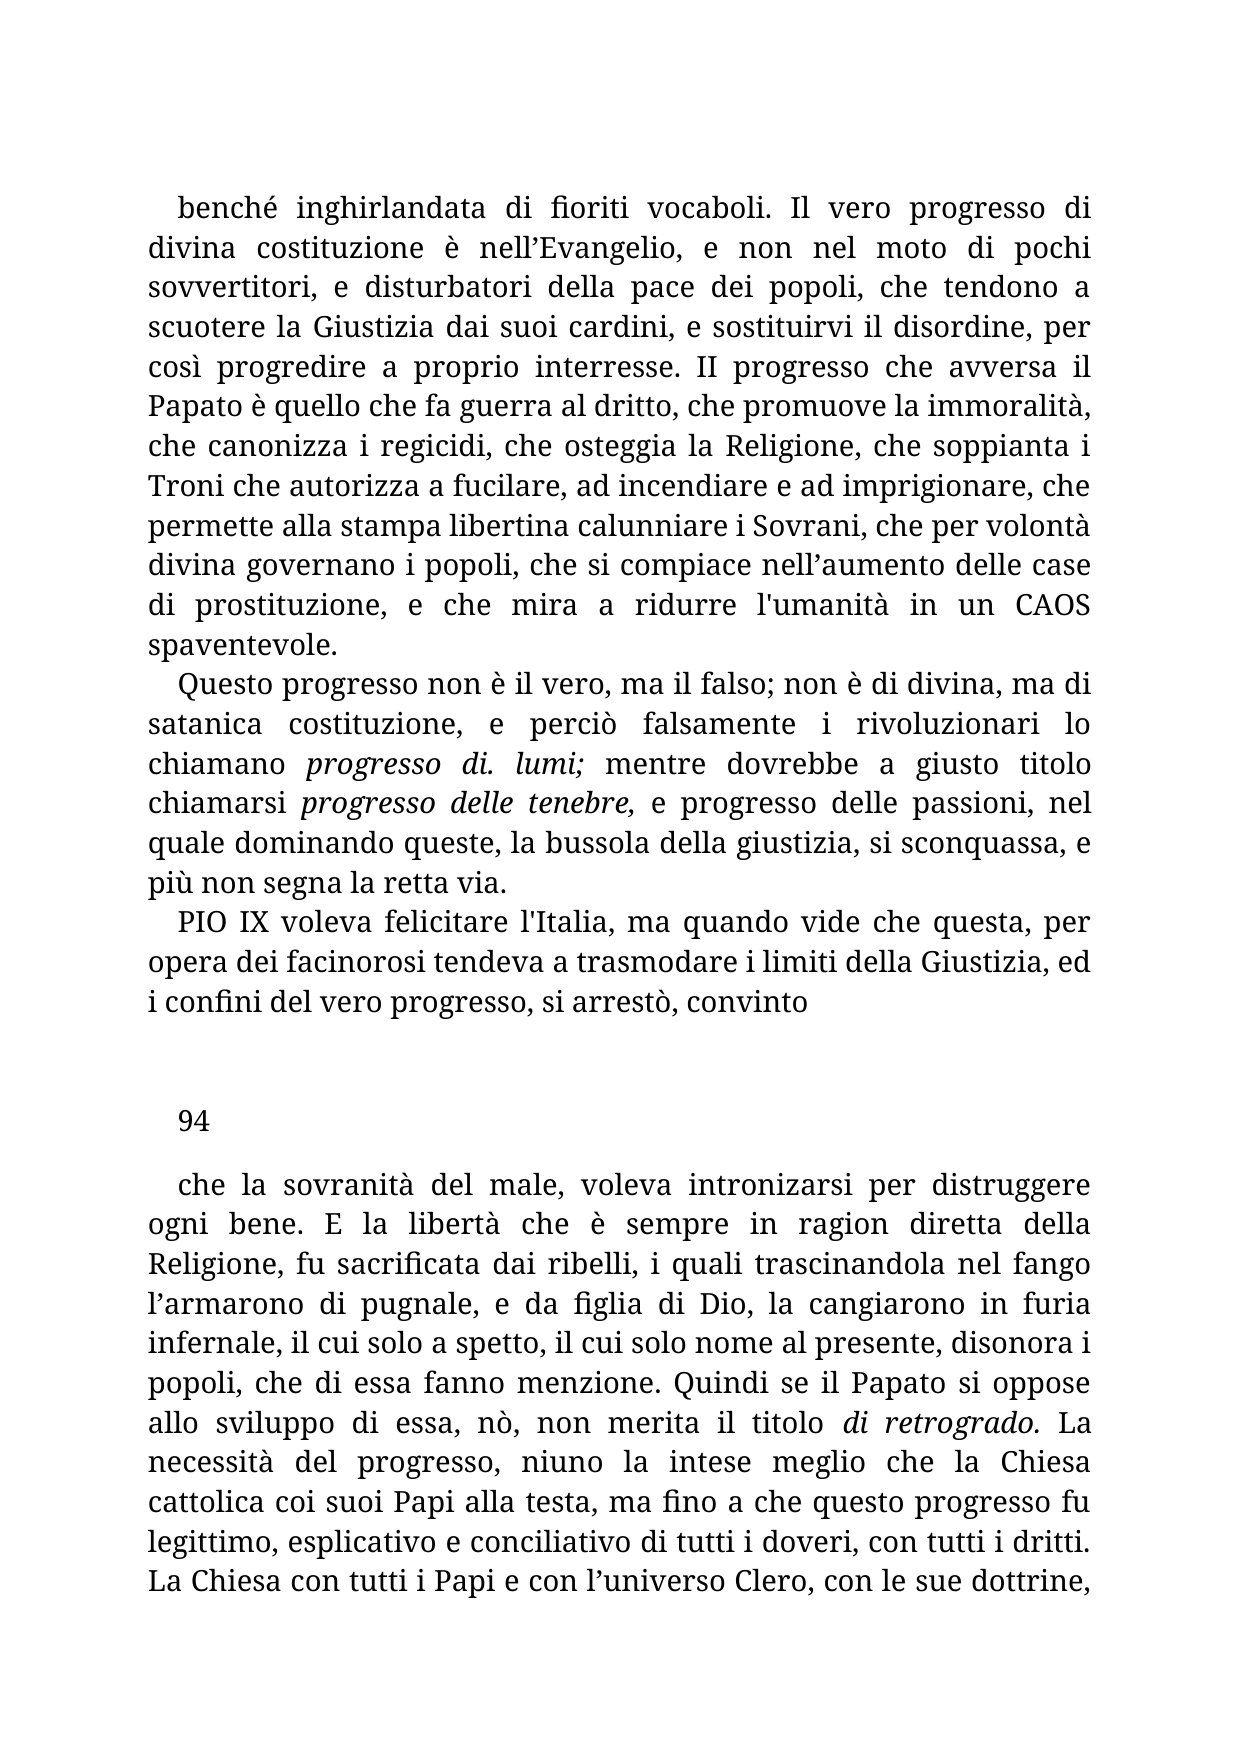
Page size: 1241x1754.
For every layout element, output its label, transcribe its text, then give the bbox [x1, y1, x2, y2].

text che la sovranità del male, voleva intronizarsi per distruggere ogni bene. E la libertà che è sempre in ragion diretta della Religione, fu sacrificata dai ribelli, i quali trascinandola nel fango l’armarono di pugnale, e da figlia di Dio, la cangiarono in furia infernale, il cui solo a spetto, il cui solo nome al presente, disonora i popoli, che di essa fanno menzione. Quindi se il Papato si oppose allo sviluppo di essa, nò, non merita il titolo di retrogrado. La necessità del progresso, niuno la intese meglio che la Chiesa cattolica coi suoi Papi alla testa, ma fino a che questo progresso fu legittimo, esplicativo e conciliativo di tutti i doveri, con tutti i dritti. La Chiesa con tutti i Papi e con l’universo Clero, con le sue dottrine, [148, 1164, 1092, 1600]
text 94 [148, 1100, 1092, 1140]
text PIO IX voleva felicitare l'Italia, ma quando vide che questa, per opera dei facinorosi tendeva a trasmodare i limiti della Giustizia, ed i confini del vero progresso, si arrestò, convinto [148, 902, 1092, 1021]
text Questo progresso non è il vero, ma il falso; non è di divina, ma di satanica costituzione, e perciò falsamente i rivoluzionari lo chiamano progresso di. lumi; mentre dovrebbe a giusto titolo chiamarsi progresso delle tenebre, e progresso delle passioni, nel quale dominando queste, la bussola della giustizia, si sconquassa, e più non segna la retta via. [148, 663, 1092, 902]
text benché inghirlandata di fioriti vocaboli. Il vero progresso di divina costituzione è nell’Evangelio, e non nel moto di pochi sovvertitori, e disturbatori della pace dei popoli, che tendono a scuotere la Giustizia dai suoi cardini, e sostituirvi il disordine, per così progredire a proprio interresse. II progresso che avversa il Papato è quello che fa guerra al dritto, che promuove la immoralità, che canonizza i regicidi, che osteggia la Religione, che soppianta i Troni che autorizza a fucilare, ad incendiare e ad imprigionare, che permette alla stampa libertina calunniare i Sovrani, che per volontà divina governano i popoli, che si compiace nell’aumento delle case di prostituzione, e che mira a ridurre l'umanità in un CAOS spaventevole. [148, 187, 1092, 663]
